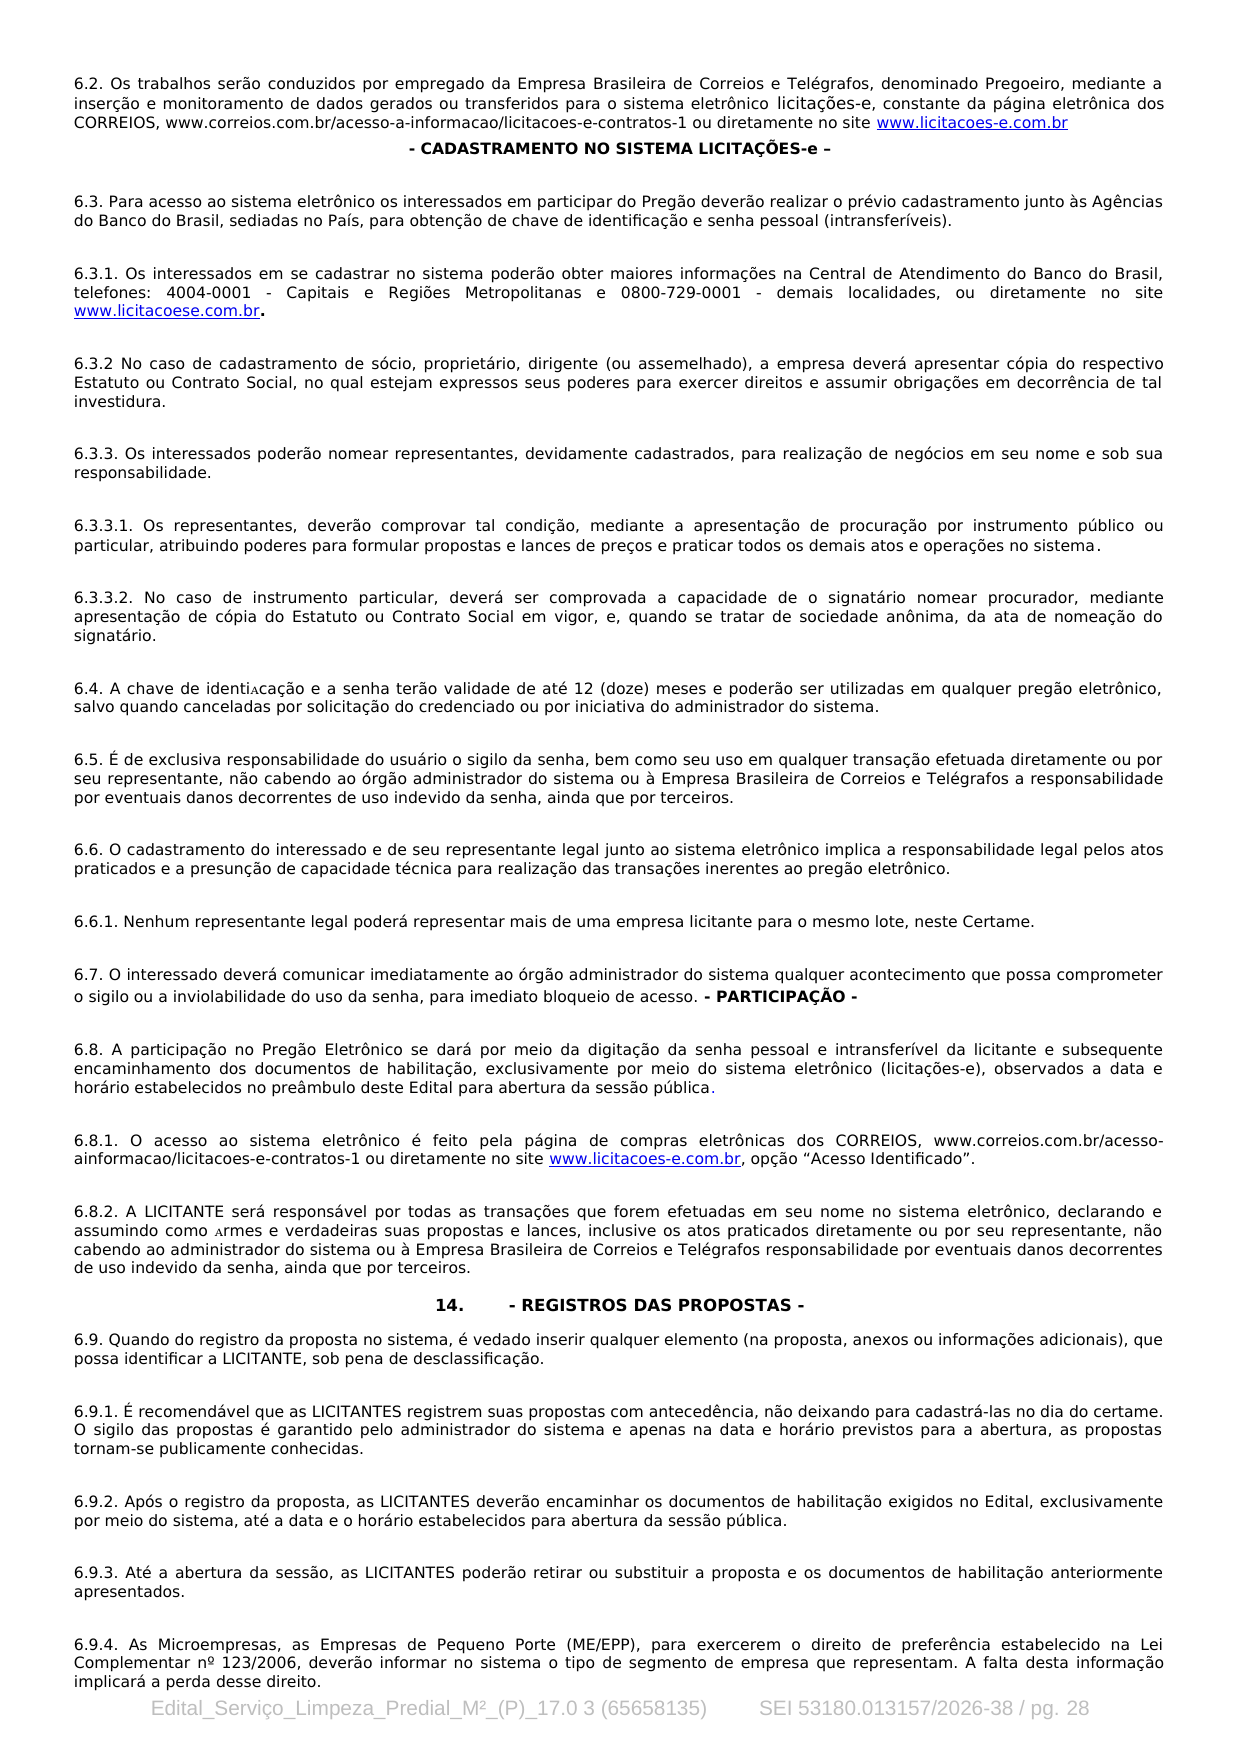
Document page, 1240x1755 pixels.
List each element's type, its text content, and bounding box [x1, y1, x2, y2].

text 6.9.1. É recomendável que as LICITANTES registrem suas propostas com antecedência, não deixando para cadastrá-las no dia do certame. O sigilo das propostas é garantido pelo administrador do sistema e apenas na data e horário previstos para a abertura, as propostas tornam-se publicamente conhecidas. [74, 1402, 1165, 1458]
text - CADASTRAMENTO NO SISTEMA LICITAÇÕES-e – [75, 140, 1164, 158]
text 6.9.4. As Microempresas, as Empresas de Pequeno Porte (ME/EPP), para exercerem o direito de preferência estabelecido na Lei Complementar nº 123/2006, deverão informar no sistema o tipo de segmento de empresa que representam. A falta desta informação implicará a perda desse direito. [74, 1636, 1165, 1691]
text 6.3.1. Os interessados em se cadastrar no sistema poderão obter maiores informações na Central de Atendimento do Banco do Brasil, telefones: 4004-0001 - Capitais e Regiões Metropolitanas e 0800-729-0001 - demais localidades, ou diretamente no site www.licitacoese.com.br. [74, 265, 1165, 321]
text 6.6. O cadastramento do interessado e de seu representante legal junto ao sistema eletrônico implica a responsabilidade legal pelos atos praticados e a presunção de capacidade técnica para realização das transações inerentes ao pregão eletrônico. [74, 841, 1165, 878]
text 6.8.2. A LICITANTE será responsável por todas as transações que forem efetuadas em seu nome no sistema eletrônico, declarando e assumindo como rmes e verdadeiras suas propostas e lances, inclusive os atos praticados diretamente ou por seu representante, não cabendo ao administrador do sistema ou à Empresa Brasileira de Correios e Telégrafos responsabilidade por eventuais danos decorrentes de uso indevido da senha, ainda que por terceiros. [74, 1203, 1165, 1277]
text 6.9. Quando do registro da proposta no sistema, é vedado inserir qualquer elemento (na proposta, anexos ou informações adicionais), que possa identificar a LICITANTE, sob pena de desclassificação. [74, 1331, 1165, 1368]
subtitle - REGISTROS DAS PROPOSTAS - [67, 1296, 1172, 1315]
text 6.3.3.2. No caso de instrumento particular, deverá ser comprovada a capacidade de o signatário nomear procurador, mediante apresentação de cópia do Estatuto ou Contrato Social em vigor, e, quando se tratar de sociedade anônima, da ata de nomeação do signatário. [74, 589, 1165, 645]
text 6.7. O interessado deverá comunicar imediatamente ao órgão administrador do sistema qualquer acontecimento que possa comprometer o sigilo ou a inviolabilidade do uso da senha, para imediato bloqueio de acesso. - PARTICIPAÇÃO - [74, 965, 1165, 1006]
text 6.2. Os trabalhos serão conduzidos por empregado da Empresa Brasileira de Correios e Telégrafos, denominado Pregoeiro, mediante a inserção e monitoramento de dados gerados ou transferidos para o sistema eletrônico licitações-e, constante da página eletrônica dos CORREIOS, www.correios.com.br/acesso-a-informacao/licitacoes-e-contratos-1 ou diretamente no site www.licitacoes-e.com.br [74, 75, 1165, 132]
text 6.4. A chave de identicação e a senha terão validade de até 12 (doze) meses e poderão ser utilizadas em qualquer pregão eletrônico, salvo quando canceladas por solicitação do credenciado ou por iniciativa do administrador do sistema. [74, 679, 1165, 717]
text 6.6.1. Nenhum representante legal poderá representar mais de uma empresa licitante para o mesmo lote, neste Certame. [74, 913, 1165, 931]
text 6.3. Para acesso ao sistema eletrônico os interessados em participar do Pregão deverão realizar o prévio cadastramento junto às Agências do Banco do Brasil, sediadas no País, para obtenção de chave de identificação e senha pessoal (intransferíveis). [74, 193, 1165, 230]
text 6.8.1. O acesso ao sistema eletrônico é feito pela página de compras eletrônicas dos CORREIOS, www.correios.com.br/acesso-ainformacao/licitacoes-e-contratos-1 ou diretamente no site www.licitacoes-e.com.br, opção “Acesso Identificado”. [74, 1131, 1165, 1168]
text 6.3.3. Os interessados poderão nomear representantes, devidamente cadastrados, para realização de negócios em seu nome e sob sua responsabilidade. [74, 445, 1165, 482]
text 6.8. A participação no Pregão Eletrônico se dará por meio da digitação da senha pessoal e intransferível da licitante e subsequente encaminhamento dos documentos de habilitação, exclusivamente por meio do sistema eletrônico (licitações-e), observados a data e horário estabelecidos no preâmbulo deste Edital para abertura da sessão pública. [74, 1041, 1165, 1097]
text 6.5. É de exclusiva responsabilidade do usuário o sigilo da senha, bem como seu uso em qualquer transação efetuada diretamente ou por seu representante, não cabendo ao órgão administrador do sistema ou à Empresa Brasileira de Correios e Telégrafos a responsabilidade por eventuais danos decorrentes de uso indevido da senha, ainda que por terceiros. [74, 751, 1165, 807]
text 6.3.2 No caso de cadastramento de sócio, proprietário, dirigente (ou assemelhado), a empresa deverá apresentar cópia do respectivo Estatuto ou Contrato Social, no qual estejam expressos seus poderes para exercer direitos e assumir obrigações em decorrência de tal investidura. [74, 355, 1165, 411]
text 6.9.3. Até a abertura da sessão, as LICITANTES poderão retirar ou substituir a proposta e os documentos de habilitação anteriormente apresentados. [74, 1564, 1165, 1601]
text 6.9.2. Após o registro da proposta, as LICITANTES deverão encaminhar os documentos de habilitação exigidos no Edital, exclusivamente por meio do sistema, até a data e o horário estabelecidos para abertura da sessão pública. [74, 1493, 1165, 1530]
text 6.3.3.1. Os representantes, deverão comprovar tal condição, mediante a apresentação de procuração por instrumento público ou particular, atribuindo poderes para formular propostas e lances de preços e praticar todos os demais atos e operações no sistema. [74, 517, 1165, 555]
